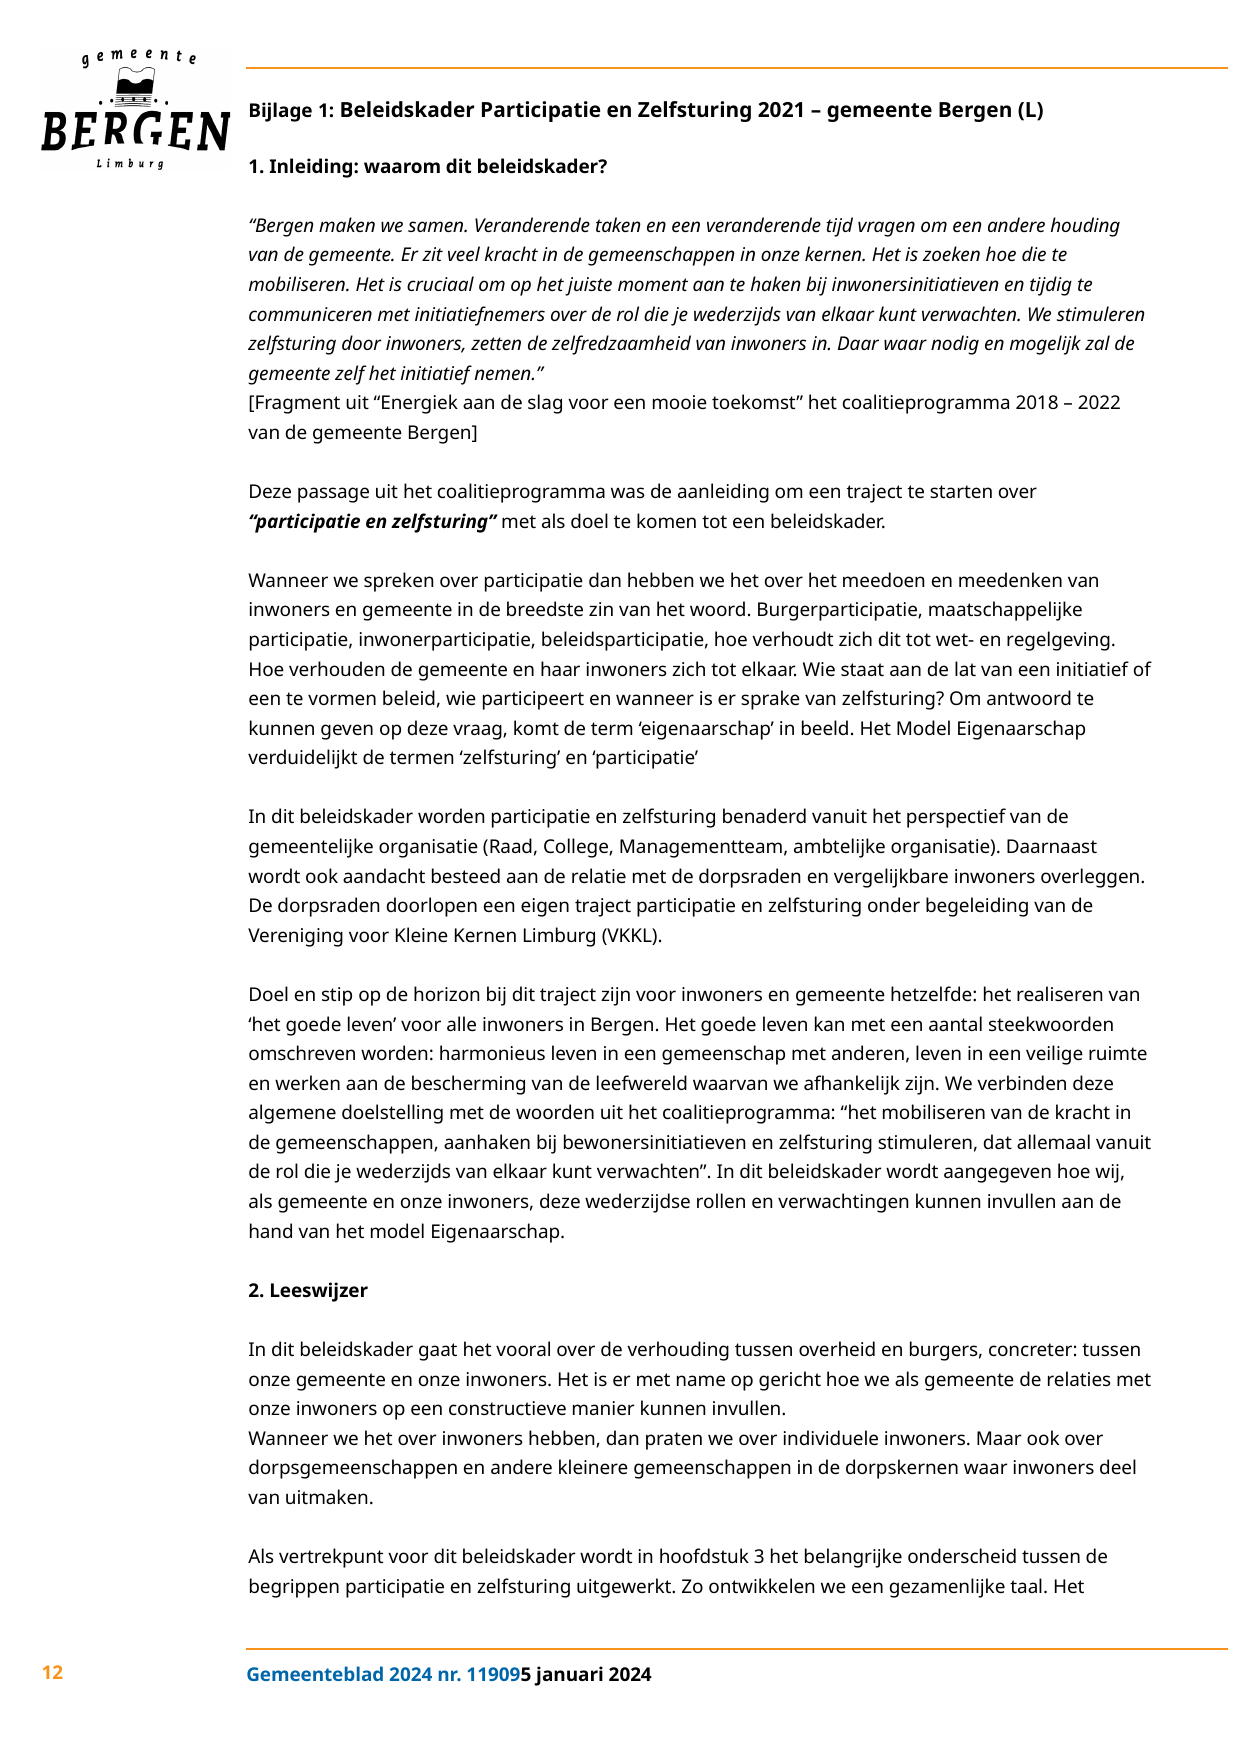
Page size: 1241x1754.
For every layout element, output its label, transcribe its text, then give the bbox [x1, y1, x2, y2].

text In dit beleidskader worden participatie en zelfsturing benaderd vanuit het perspectief van de gemeentelijke organisatie (Raad, College, Managementteam, ambtelijke organisatie). Daarnaast wordt ook aandacht besteed aan de relatie met de dorpsraden en vergelijkbare inwoners overleggen. De dorpsraden doorlopen een eigen traject participatie en zelfsturing onder begeleiding van de Vereniging voor Kleine Kernen Limburg (VKKL). [248, 804, 1152, 948]
picture [41, 47, 231, 172]
text 1. Inleiding: waarom dit beleidskader? [248, 153, 1152, 179]
text Wanneer we spreken over participatie dan hebben we het over het meedoen en meedenken van inwoners en gemeente in de breedste zin van het woord. Burgerparticipatie, maatschappelijke participatie, inwonerparticipatie, beleidsparticipatie, hoe verhoudt zich dit tot wet- en regelgeving. Hoe verhouden de gemeente en haar inwoners zich tot elkaar. Wie staat aan de lat van een initiatief of een te vormen beleid, wie participeert en wanneer is er sprake van zelfsturing? Om antwoord te kunnen geven op deze vraag, komt de term ‘eigenaarschap’ in beeld. Het Model Eigenaarschap verduidelijkt de termen ‘zelfsturing’ en ‘participatie’ [248, 567, 1152, 770]
text In dit beleidskader gaat het vooral over de verhouding tussen overheid en burgers, concreter: tussen onze gemeente en onze inwoners. Het is er met name op gericht hoe we als gemeente de relaties met onze inwoners op een constructieve manier kunnen invullen. [248, 1336, 1152, 1421]
text Doel en stip op de horizon bij dit traject zijn voor inwoners en gemeente hetzelfde: het realiseren van ‘het goede leven’ voor alle inwoners in Bergen. Het goede leven kan met een aantal steekwoorden omschreven worden: harmonieus leven in een gemeenschap met anderen, leven in een veilige ruimte en werken aan de bescherming van de leefwereld waarvan we afhankelijk zijn. We verbinden deze algemene doelstelling met de woorden uit het coalitieprogramma: “het mobiliseren van de kracht in de gemeenschappen, aanhaken bij bewonersinitiatieven en zelfsturing stimuleren, dat allemaal vanuit de rol die je wederzijds van elkaar kunt verwachten”. In dit beleidskader wordt aangegeven hoe wij, als gemeente en onze inwoners, deze wederzijdse rollen en verwachtingen kunnen invullen aan de hand van het model Eigenaarschap. [248, 981, 1152, 1244]
text Wanneer we het over inwoners hebben, dan praten we over individuele inwoners. Maar ook over dorpsgemeenschappen en andere kleinere gemeenschappen in de dorpskernen waar inwoners deel van uitmaken. [248, 1425, 1152, 1510]
text Deze passage uit het coalitieprogramma was de aanleiding om een traject te starten over “participatie en zelfsturing” met als doel te komen tot een beleidskader. [248, 478, 1152, 534]
text Als vertrekpunt voor dit beleidskader wordt in hoofdstuk 3 het belangrijke onderscheid tussen de begrippen participatie en zelfsturing uitgewerkt. Zo ontwikkelen we een gezamenlijke taal. Het [248, 1543, 1152, 1599]
text Bijlage 1: Beleidskader Participatie en Zelfsturing 2021 – gemeente Bergen (L) [248, 95, 1152, 123]
text 2. Leeswijzer [248, 1277, 1152, 1303]
text [Fragment uit “Energiek aan de slag voor een mooie toekomst” het coalitieprogramma 2018 – 2022 van de gemeente Bergen] [248, 389, 1152, 445]
text “Bergen maken we samen. Veranderende taken en een veranderende tijd vragen om een andere houding van de gemeente. Er zit veel kracht in de gemeenschappen in onze kernen. Het is zoeken hoe die te mobiliseren. Het is cruciaal om op het juiste moment aan te haken bij inwonersinitiatieven en tijdig te communiceren met initiatiefnemers over de rol die je wederzijds van elkaar kunt verwachten. We stimuleren zelfsturing door inwoners, zetten de zelfredzaamheid van inwoners in. Daar waar nodig en mogelijk zal de gemeente zelf het initiatief nemen.” [248, 212, 1152, 386]
